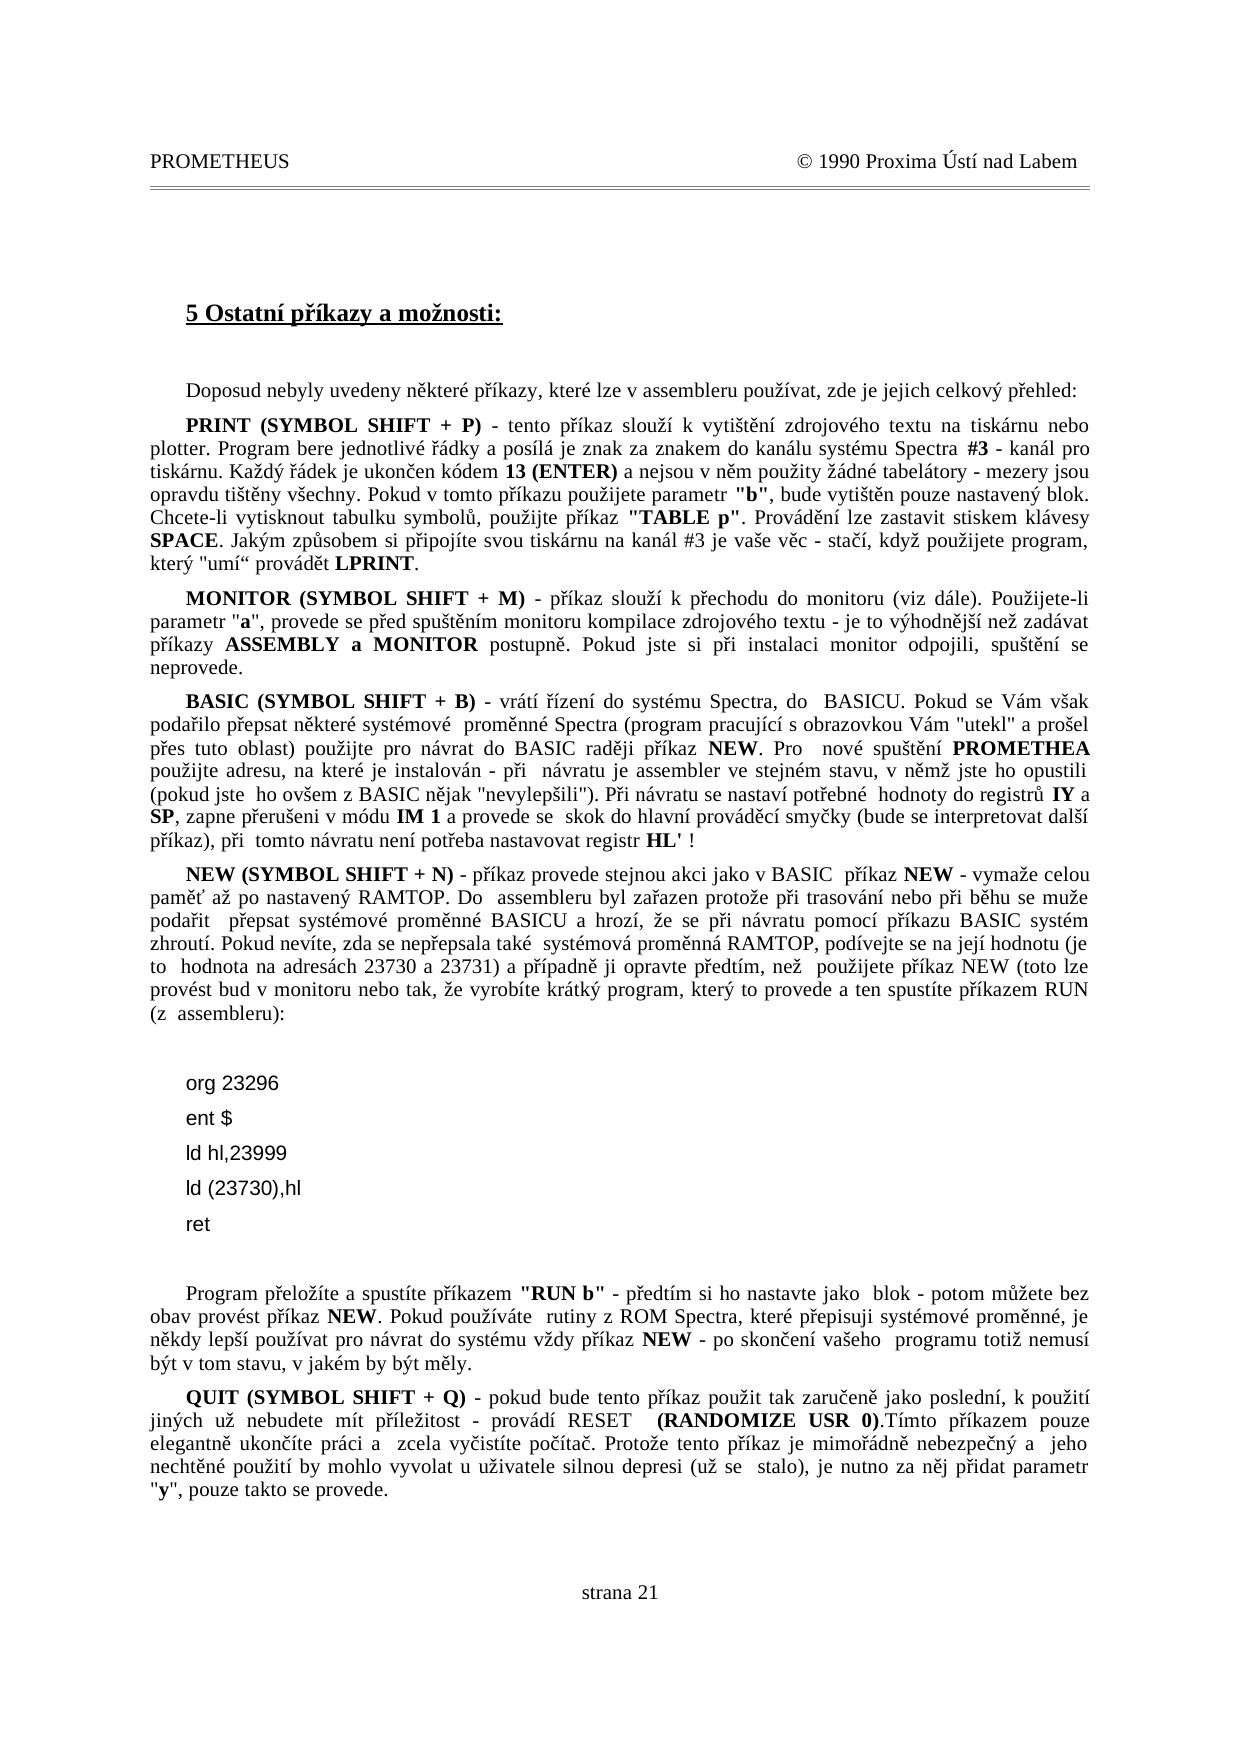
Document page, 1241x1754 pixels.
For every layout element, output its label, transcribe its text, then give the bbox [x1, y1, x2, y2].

text ld hl,23999 [150, 1142, 1090, 1165]
text Doposud nebyly uvedeny některé příkazy, které lze v assembleru používat, zde je jejich celkový přehled: [150, 379, 1090, 402]
text BASIC (SYMBOL SHIFT + B) - vrátí řízení do systému Spectra, do BASICU. Pokud se Vám však podařilo přepsat některé systémové proměnné Spectra (program pracující s obrazovkou Vám "utekl" a prošel přes tuto oblast) použijte pro návrat do BASIC raději příkaz NEW. Pro nové spuštění PROMETHEA použijte adresu, na které je instalován - při návratu je assembler ve stejném stavu, v němž jste ho opustili (pokud jste ho ovšem z BASIC nějak "nevylepšili"). Při návratu se nastaví potřebné hodnoty do registrů IY a SP, zapne přerušeni v módu IM 1 a provede se skok do hlavní prováděcí smyčky (bude se interpretovat další příkaz), při tomto návratu není potřeba nastavovat registr HL' ! [150, 690, 1090, 851]
text QUIT (SYMBOL SHIFT + Q) - pokud bude tento příkaz použit tak zaručeně jako poslední, k použití jiných už nebudete mít příležitost - provádí RESET (RANDOMIZE USR 0).Tímto příkazem pouze elegantně ukončíte práci a zcela vyčistíte počítač. Protože tento příkaz je mimořádně nebezpečný a jeho nechtěné použití by mohlo vyvolat u uživatele silnou depresi (už se stalo), je nutno za něj přidat parametr "y", pouze takto se provede. [150, 1386, 1090, 1501]
text Program přeložíte a spustíte příkazem "RUN b" - předtím si ho nastavte jako blok - potom můžete bez obav provést příkaz NEW. Pokud používáte rutiny z ROM Spectra, které přepisuji systémové proměnné, je někdy lepší používat pro návrat do systému vždy příkaz NEW - po skončení vašeho programu totiž nemusí být v tom stavu, v jakém by být měly. [150, 1282, 1090, 1374]
text PRINT (SYMBOL SHIFT + P) - tento příkaz slouží k vytištění zdrojového textu na tiskárnu nebo plotter. Program bere jednotlivé řádky a posílá je znak za znakem do kanálu systému Spectra #3 - kanál pro tiskárnu. Každý řádek je ukončen kódem 13 (ENTER) a nejsou v něm použity žádné tabelátory - mezery jsou opravdu tištěny všechny. Pokud v tomto příkazu použijete parametr "b", bude vytištěn pouze nastavený blok. Chcete-li vytisknout tabulku symbolů, použijte příkaz "TABLE p". Provádění lze zastavit stiskem klávesy SPACE. Jakým způsobem si připojíte svou tiskárnu na kanál #3 je vaše věc - stačí, když použijete program, který "umí“ provádět LPRINT. [150, 413, 1090, 575]
text NEW (SYMBOL SHIFT + N) - příkaz provede stejnou akci jako v BASIC příkaz NEW - vymaže celou paměť až po nastavený RAMTOP. Do assembleru byl zařazen protože při trasování nebo při běhu se muže podařit přepsat systémové proměnné BASICU a hrozí, že se při návratu pomocí příkazu BASIC systém zhroutí. Pokud nevíte, zda se nepřepsala také systémová proměnná RAMTOP, podívejte se na její hodnotu (je to hodnota na adresách 23730 a 23731) a případně ji opravte předtím, než použijete příkaz NEW (toto lze provést bud v monitoru nebo tak, že vyrobíte krátký program, který to provede a ten spustíte příkazem RUN (z assembleru): [150, 863, 1090, 1024]
text org 23296 [150, 1071, 1090, 1094]
text ret [150, 1212, 1090, 1236]
text ent $ [150, 1106, 1090, 1130]
text MONITOR (SYMBOL SHIFT + M) - příkaz slouží k přechodu do monitoru (viz dále). Použijete-li parametr "a", provede se před spuštěním monitoru kompilace zdrojového textu - je to výhodnější než zadávat příkazy ASSEMBLY a MONITOR postupně. Pokud jste si při instalaci monitor odpojili, spuštění se neprovede. [150, 586, 1090, 678]
text ld (23730),hl [150, 1177, 1090, 1200]
text 5 Ostatní příkazy a možnosti: [150, 299, 1090, 327]
